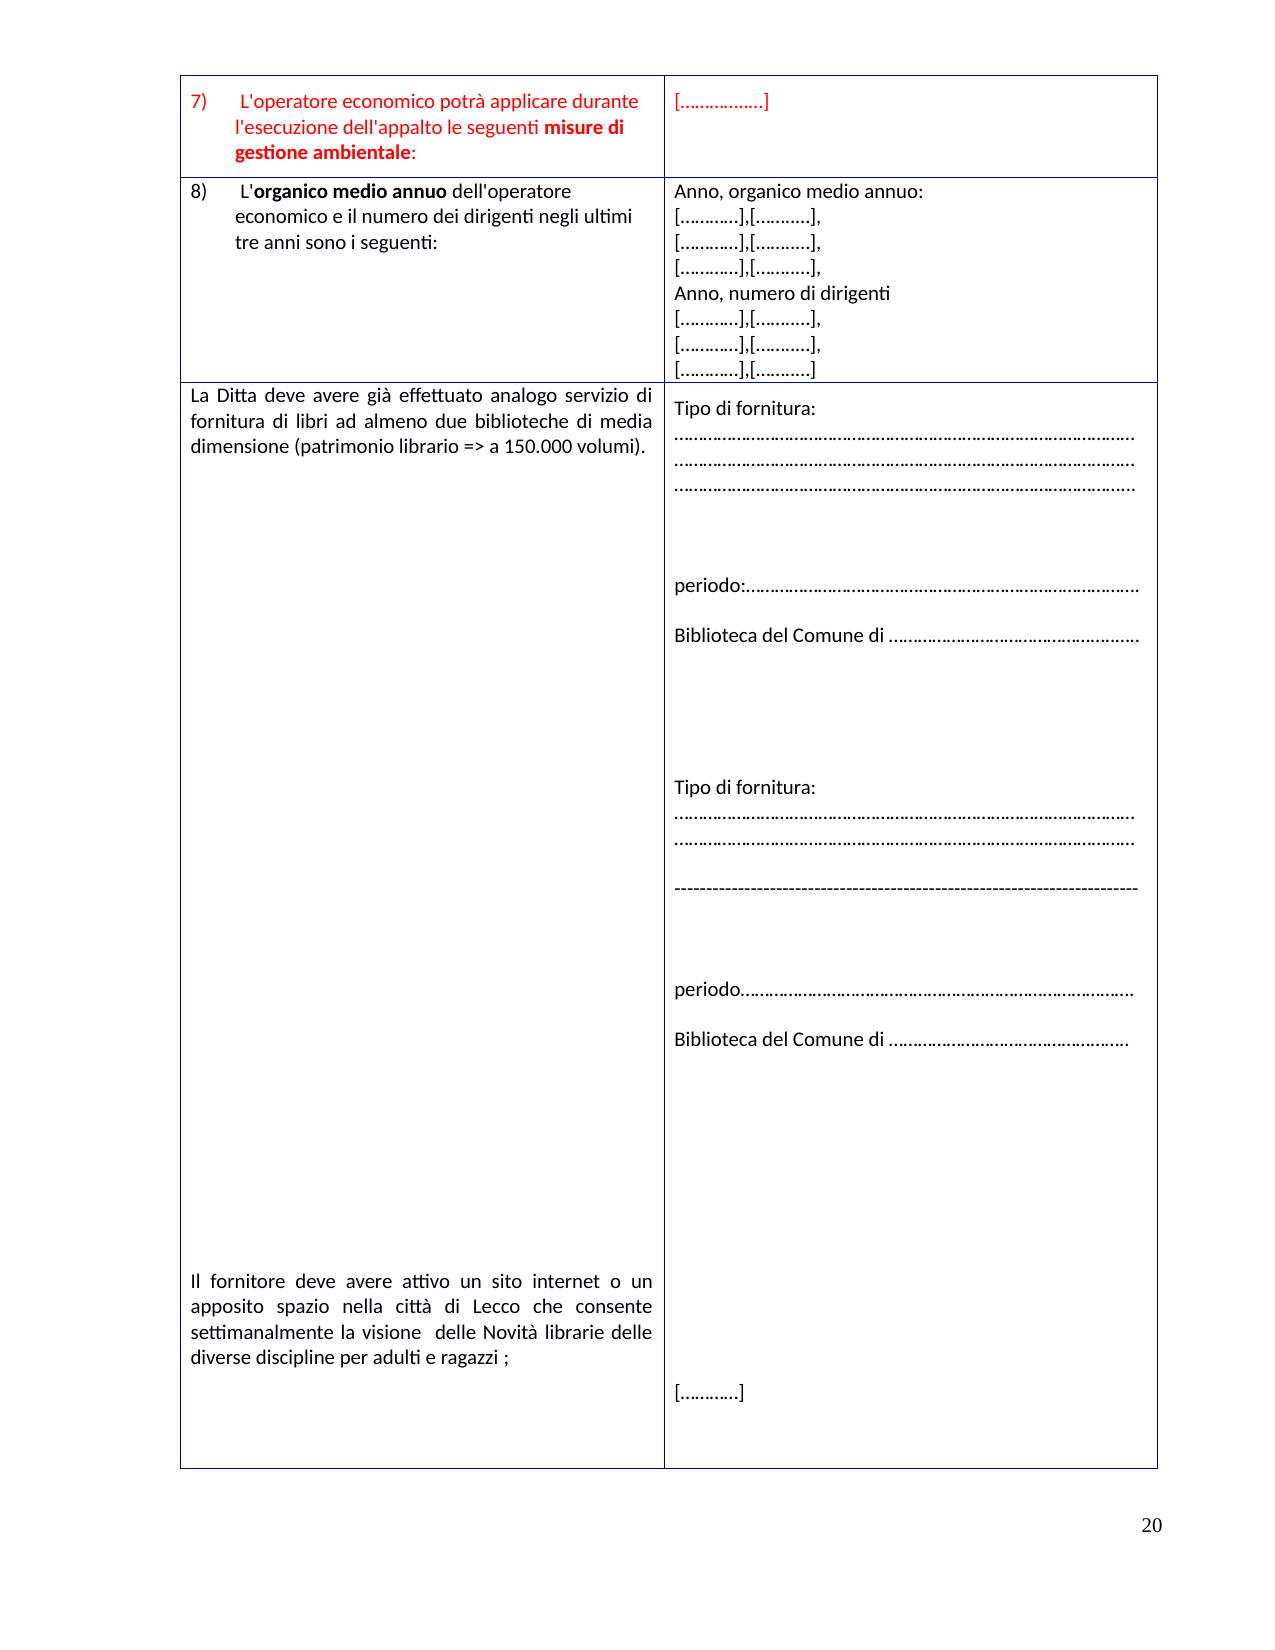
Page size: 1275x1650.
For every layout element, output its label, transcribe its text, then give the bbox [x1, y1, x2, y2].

table_cell 7) L'operatore economico potrà applicare durante l'esecuzione dell'appalto le seguenti misure di gestione ambientale: [181, 76, 664, 177]
table_cell La Ditta deve avere già effettuato analogo servizio di fornitura di libri ad almeno due biblioteche di media dimensione (patrimonio librario => a 150.000 volumi). Il fornitore deve avere attivo un sito internet o un apposito spazio nella città di Lecco che consente settimanalmente la visione delle Novità librarie delle diverse discipline per adulti e ragazzi ; [181, 383, 664, 1468]
table_cell 8) L'organico medio annuo dell'operatore economico e il numero dei dirigenti negli ultimi tre anni sono i seguenti: [181, 178, 664, 382]
table_cell Tipo di fornitura: ……………………………………………………………………………………………………………………………………………………………………………………………………………………………………………………………... periodo:………………………………………………………………………. Biblioteca del Comune di ………………………………………..….. Tipo di fornitura: ………………………………………………………………………………………………………………………………………………………………………… ------------------------------------------------------------------------- periodo………………………………………………………………………. Biblioteca del Comune di ………………………………………….. […………] [665, 383, 1157, 1468]
table_cell […………..…] [665, 76, 1157, 177]
table_cell Anno, organico medio annuo: […………],[……..…], […………],[……..…], […………],[……..…], Anno, numero di dirigenti […………],[……..…], […………],[……..…], […………],[……..…] [665, 178, 1157, 382]
